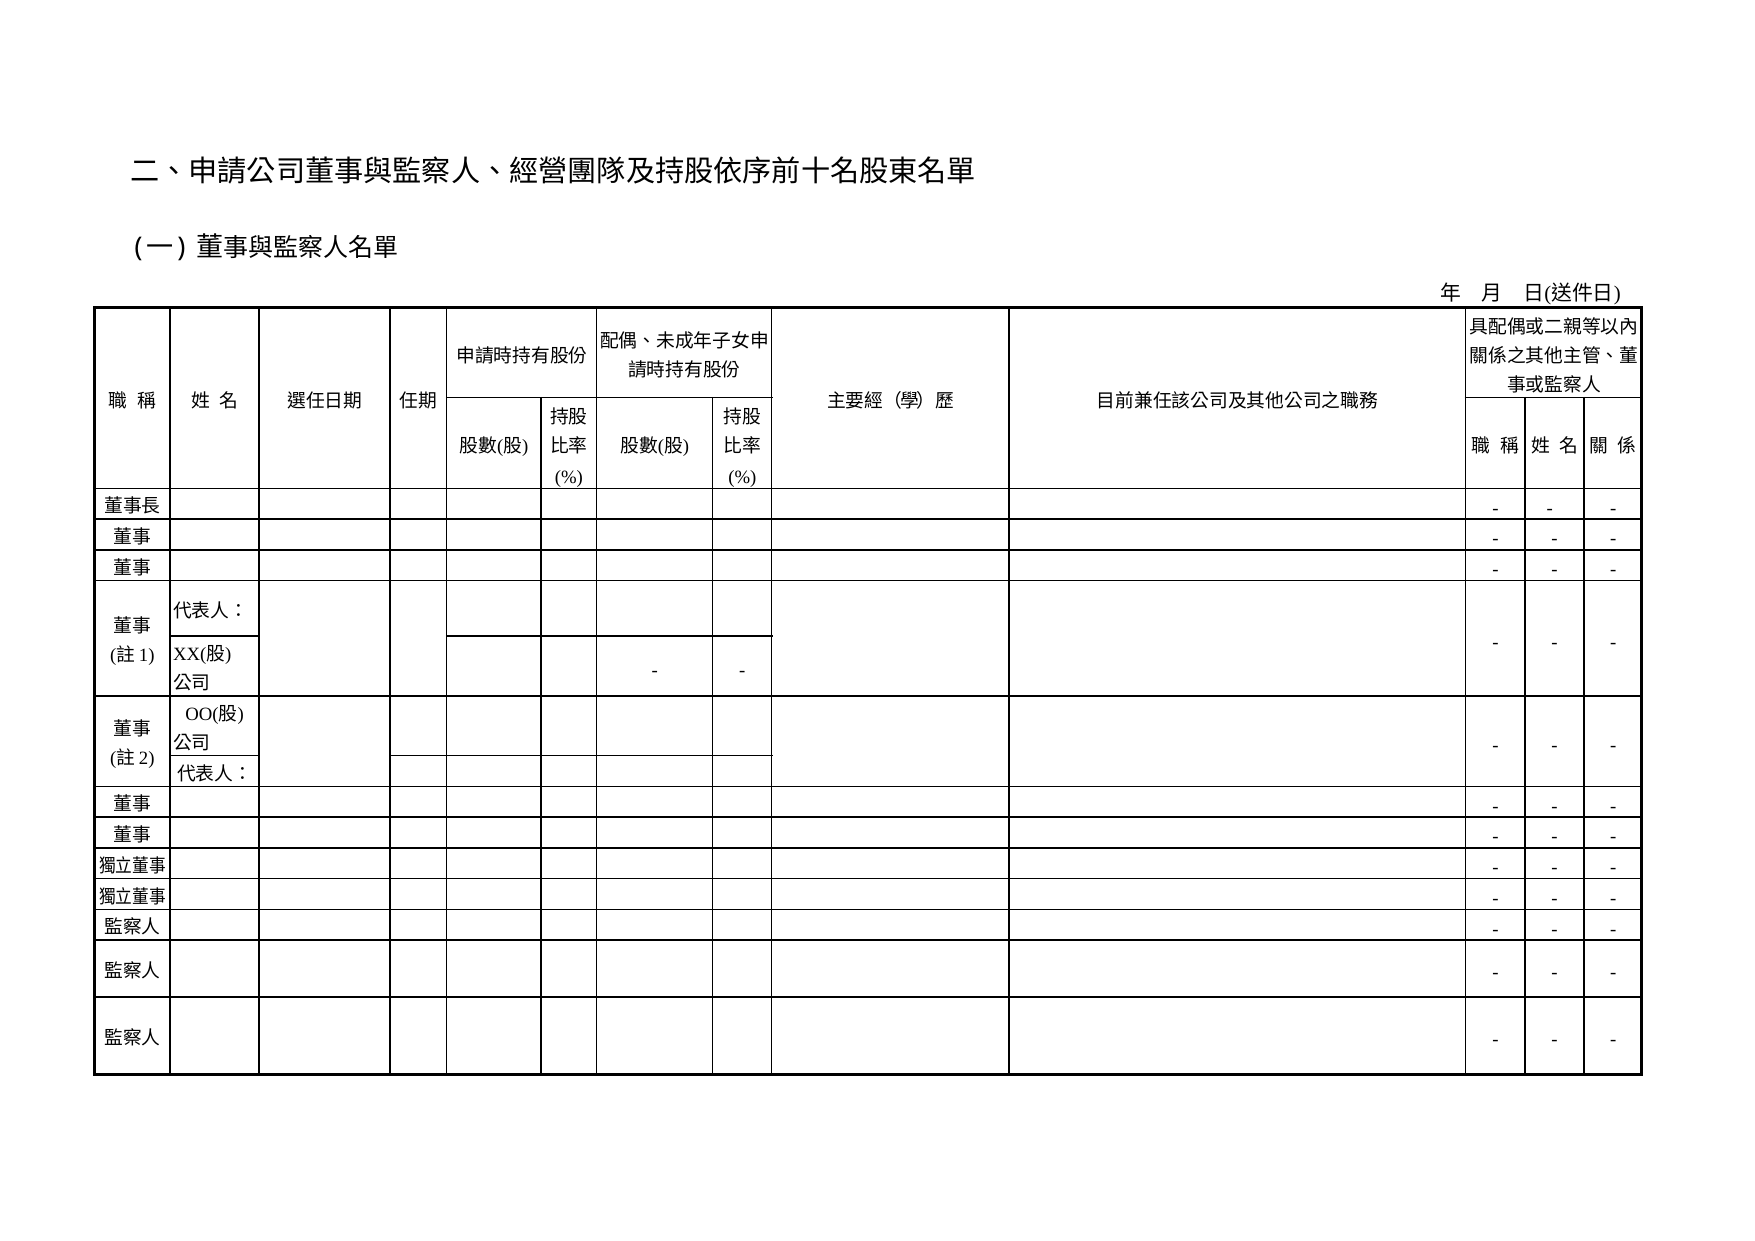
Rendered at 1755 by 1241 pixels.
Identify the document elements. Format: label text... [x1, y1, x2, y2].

table_cell - [1466, 941, 1524, 996]
table_cell [447, 697, 540, 755]
table_cell [597, 941, 712, 996]
table_cell [542, 849, 596, 878]
table_cell [260, 849, 389, 878]
table_header 申請時持有股份 [447, 309, 596, 397]
table_cell - [1585, 998, 1640, 1072]
table_cell [772, 489, 1008, 518]
table_cell [1010, 818, 1465, 847]
table_cell - [1466, 489, 1524, 518]
table_cell [597, 879, 712, 908]
table_cell - [1585, 818, 1640, 847]
table_cell [772, 879, 1008, 908]
table_cell [713, 489, 771, 518]
table_cell XX(股) 公司 [171, 637, 258, 695]
table_cell - [1585, 581, 1640, 695]
table_cell [391, 697, 446, 755]
table_cell [597, 581, 712, 635]
table_cell - [1585, 787, 1640, 816]
table_cell 監察人 [96, 998, 169, 1072]
table_cell [542, 697, 596, 755]
table_cell - [1585, 697, 1640, 786]
table_cell [260, 551, 389, 579]
table_cell 股數(股) [597, 398, 712, 487]
table_cell - [1585, 849, 1640, 878]
table_cell - [1526, 998, 1583, 1072]
table_cell [713, 998, 771, 1072]
table_cell - [1585, 910, 1640, 939]
table_cell - [1526, 818, 1583, 847]
table_cell [260, 818, 389, 847]
table_cell - [1466, 551, 1524, 579]
table_cell 董事 [96, 818, 169, 847]
table_cell [597, 818, 712, 847]
table_cell [260, 787, 389, 816]
table_cell 代表人： [171, 756, 258, 786]
table_cell [597, 697, 712, 755]
table_cell [713, 520, 771, 549]
text (一) 董事與監察人名單 [130, 223, 1606, 264]
table_cell [260, 941, 389, 996]
table_cell [260, 489, 389, 518]
table_cell [713, 697, 771, 755]
table_cell - [1585, 551, 1640, 579]
table_cell OO(股) 公司 [171, 697, 258, 755]
table_cell [597, 910, 712, 939]
table_cell [542, 787, 596, 816]
table_header 配偶、未成年子女申請時持有股份 [597, 309, 771, 397]
table_cell [391, 581, 446, 695]
table_cell [391, 849, 446, 878]
table_cell [597, 998, 712, 1072]
table_cell [447, 581, 540, 635]
table_cell [1010, 551, 1465, 579]
table_cell - [1466, 787, 1524, 816]
table_cell [542, 581, 596, 635]
table_cell [171, 941, 258, 996]
table_cell [447, 879, 540, 908]
table_cell - [713, 637, 771, 695]
table_cell 關 係 [1585, 398, 1640, 487]
table_cell - [1526, 581, 1583, 695]
table_cell [447, 637, 540, 695]
table_cell [1010, 849, 1465, 878]
table_header 主要經（學）歷 [772, 309, 1008, 487]
table_cell [597, 756, 712, 786]
table_cell 獨立董事 [96, 849, 169, 878]
table_cell [597, 520, 712, 549]
table_cell [772, 581, 1008, 695]
table_cell - [1526, 551, 1583, 579]
table_header 具配偶或二親等以內關係之其他主管、董事或監察人 [1466, 309, 1640, 397]
table_cell 持股比率(%) [542, 398, 596, 487]
table_cell 董事 (註2) [96, 697, 169, 786]
table_cell [542, 818, 596, 847]
table_cell [260, 697, 389, 786]
table_cell [772, 910, 1008, 939]
table_cell [772, 849, 1008, 878]
table_header 目前兼任該公司及其他公司之職務 [1010, 309, 1465, 487]
table_cell [1010, 787, 1465, 816]
table_cell 持股比率(%) [713, 398, 771, 487]
table_cell 董事長 [96, 489, 169, 518]
table_cell [772, 787, 1008, 816]
table_cell [391, 998, 446, 1072]
table_cell [1010, 879, 1465, 908]
table_cell - [1526, 697, 1583, 786]
table_cell [1010, 998, 1465, 1072]
table_cell [391, 818, 446, 847]
table_cell [542, 520, 596, 549]
table_cell 姓 名 [1526, 398, 1583, 487]
table_cell - [1585, 489, 1640, 518]
table_cell [391, 879, 446, 908]
table_cell [260, 998, 389, 1072]
table_cell [447, 910, 540, 939]
table_cell 董事 [96, 551, 169, 579]
table_header 任期 [391, 309, 446, 487]
table_cell - [1466, 520, 1524, 549]
table_cell [1010, 489, 1465, 518]
table_cell - [1466, 581, 1524, 695]
table_cell [542, 637, 596, 695]
table_cell [542, 879, 596, 908]
table_cell 股數(股) [447, 398, 540, 487]
table_cell [772, 697, 1008, 786]
table_cell [260, 520, 389, 549]
table_cell - [597, 637, 712, 695]
table_cell [171, 489, 258, 518]
table_cell [713, 849, 771, 878]
table_cell [713, 941, 771, 996]
table_cell [171, 551, 258, 579]
table_cell [447, 551, 540, 579]
table_cell - [1526, 520, 1583, 549]
table_header 選任日期 [260, 309, 389, 487]
table_cell [542, 551, 596, 579]
table_cell [260, 581, 389, 695]
table_cell 監察人 [96, 910, 169, 939]
table_cell [447, 520, 540, 549]
table_cell [1010, 910, 1465, 939]
table_cell - [1526, 879, 1583, 908]
table_cell - [1466, 910, 1524, 939]
table_cell [171, 998, 258, 1072]
table_cell - [1466, 697, 1524, 786]
table_cell [542, 941, 596, 996]
table_cell 監察人 [96, 941, 169, 996]
table_cell [447, 998, 540, 1072]
table_cell [597, 489, 712, 518]
table_cell [391, 520, 446, 549]
table_cell - [1585, 520, 1640, 549]
table_cell [171, 787, 258, 816]
table_cell 獨立董事 [96, 879, 169, 908]
table_cell [597, 551, 712, 579]
table_cell - [1466, 849, 1524, 878]
table_cell [171, 520, 258, 549]
table_cell 董事 [96, 520, 169, 549]
table_cell - [1526, 910, 1583, 939]
table_cell [1010, 520, 1465, 549]
table_cell [713, 787, 771, 816]
table_cell - [1585, 941, 1640, 996]
table_cell [260, 910, 389, 939]
table_cell [713, 551, 771, 579]
table_cell [542, 910, 596, 939]
table_cell [772, 551, 1008, 579]
table_cell [542, 756, 596, 786]
table_cell [1010, 581, 1465, 695]
table_cell 代表人： [171, 581, 258, 635]
table_cell [171, 818, 258, 847]
table_cell - [1466, 818, 1524, 847]
table_cell 董事 (註1) [96, 581, 169, 695]
table_cell [391, 489, 446, 518]
table_cell [391, 910, 446, 939]
table_cell [772, 818, 1008, 847]
table_cell [391, 551, 446, 579]
table_cell [713, 910, 771, 939]
table_cell [1010, 941, 1465, 996]
table_cell [260, 879, 389, 908]
table_cell [171, 849, 258, 878]
table_cell - [1526, 941, 1583, 996]
table_cell [391, 941, 446, 996]
table_cell 職 稱 [1466, 398, 1524, 487]
table_cell [1010, 697, 1465, 786]
text 二、申請公司董事與監察人、經營團隊及持股依序前十名股東名單 [130, 148, 1606, 190]
table_header 職 稱 [96, 309, 169, 487]
table_cell [713, 756, 771, 786]
table_cell [391, 756, 446, 786]
table_cell [772, 998, 1008, 1072]
table_cell - [1585, 879, 1640, 908]
table_cell [597, 787, 712, 816]
table_header 姓 名 [171, 309, 258, 487]
table_cell [772, 941, 1008, 996]
table_cell [391, 787, 446, 816]
table_cell [542, 998, 596, 1072]
table_cell [171, 879, 258, 908]
table_cell [713, 818, 771, 847]
table_cell [542, 489, 596, 518]
table_cell - [1526, 849, 1583, 878]
table_cell [447, 756, 540, 786]
table_cell [713, 879, 771, 908]
table_cell - [1466, 998, 1524, 1072]
table_cell - [1526, 787, 1583, 816]
table_cell [447, 787, 540, 816]
table_cell [597, 849, 712, 878]
table_cell - [1466, 879, 1524, 908]
table_cell 董事 [96, 787, 169, 816]
table_cell [171, 910, 258, 939]
table_cell [772, 520, 1008, 549]
table_cell [713, 581, 771, 635]
text 年 月 日(送件日) [130, 269, 1620, 306]
table_cell [447, 818, 540, 847]
table_cell [447, 489, 540, 518]
table_cell - [1526, 489, 1583, 518]
table_cell [447, 849, 540, 878]
table_cell [447, 941, 540, 996]
